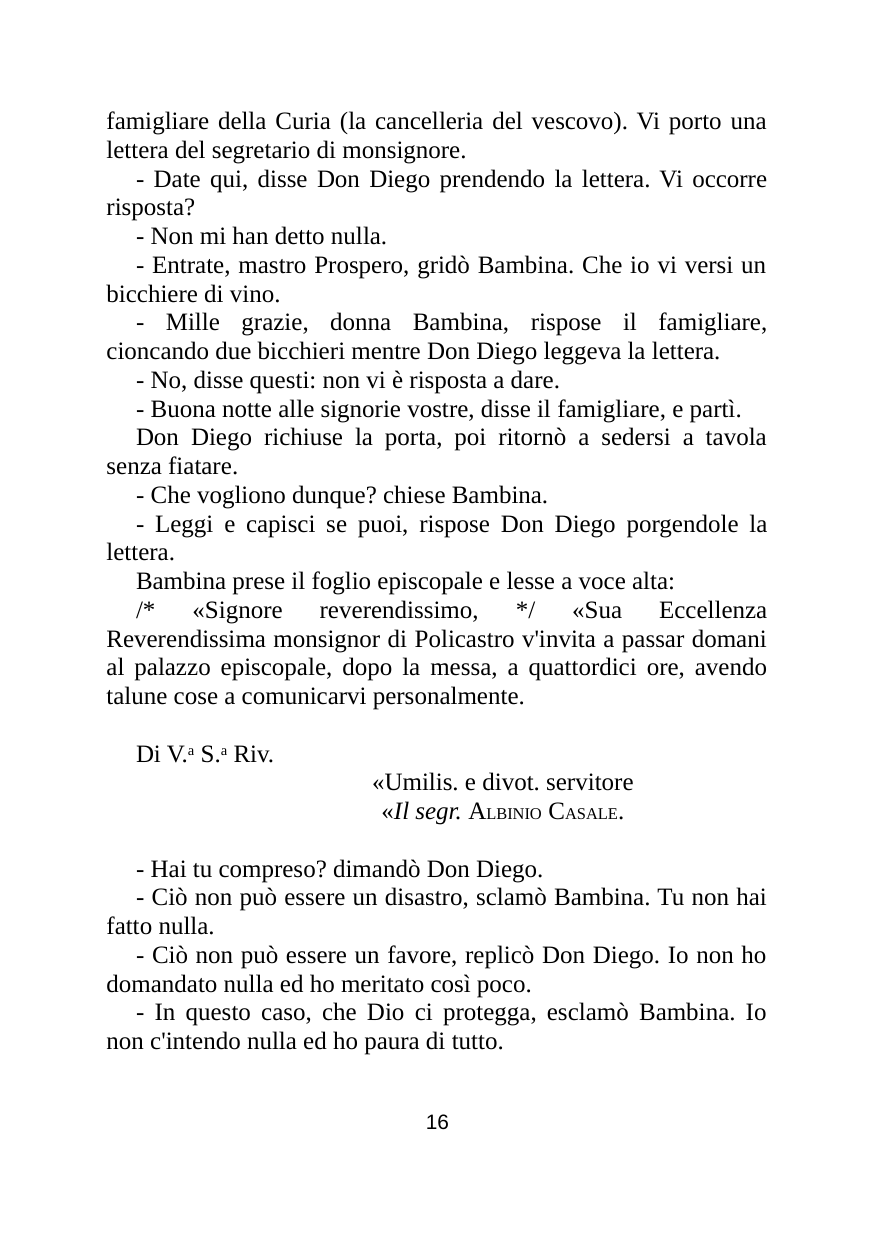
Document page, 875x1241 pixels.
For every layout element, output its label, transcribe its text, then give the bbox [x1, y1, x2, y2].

text - Non mi han detto nulla. [106, 221, 768, 250]
text - Mille grazie, donna Bambina, rispose il famigliare, cioncando due bicchieri mentre Don Diego leggeva la lettera. [106, 307, 768, 365]
text - In questo caso, che Dio ci protegga, esclamò Bambina. Io non c'intendo nulla ed ho paura di tutto. [106, 997, 768, 1055]
text Di V.a S.a Riv. [106, 739, 768, 767]
text - Leggi e capisci se puoi, rispose Don Diego porgendole la lettera. [106, 509, 768, 566]
text - Hai tu compreso? dimandò Don Diego. [106, 854, 768, 882]
text Bambina prese il foglio episcopale e lesse a voce alta: [106, 566, 768, 595]
text «Il segr. Albinio Casale. [237, 796, 768, 825]
text - Ciò non può essere un favore, replicò Don Diego. Io non ho domandato nulla ed ho meritato così poco. [106, 940, 768, 997]
text - Che vogliono dunque? chiese Bambina. [106, 480, 768, 509]
text /* «Signore reverendissimo, */ «Sua Eccellenza Reverendissima monsignor di Policastro v'invita a passar domani al palazzo episcopale, dopo la messa, a quattordici ore, avendo talune cose a comunicarvi personalmente. [106, 595, 768, 710]
text - Buona notte alle signorie vostre, disse il famigliare, e partì. [106, 394, 768, 422]
text - Entrate, mastro Prospero, gridò Bambina. Che io vi versi un bicchiere di vino. [106, 250, 768, 307]
text - No, disse questi: non vi è risposta a dare. [106, 365, 768, 394]
text «Umilis. e divot. servitore [237, 767, 768, 796]
text - Ciò non può essere un disastro, sclamò Bambina. Tu non hai fatto nulla. [106, 882, 768, 940]
text - Date qui, disse Don Diego prendendo la lettera. Vi occorre risposta? [106, 164, 768, 221]
text famigliare della Curia (la cancelleria del vescovo). Vi porto una lettera del segretario di monsignore. [106, 106, 768, 164]
text Don Diego richiuse la porta, poi ritornò a sedersi a tavola senza fiatare. [106, 422, 768, 480]
